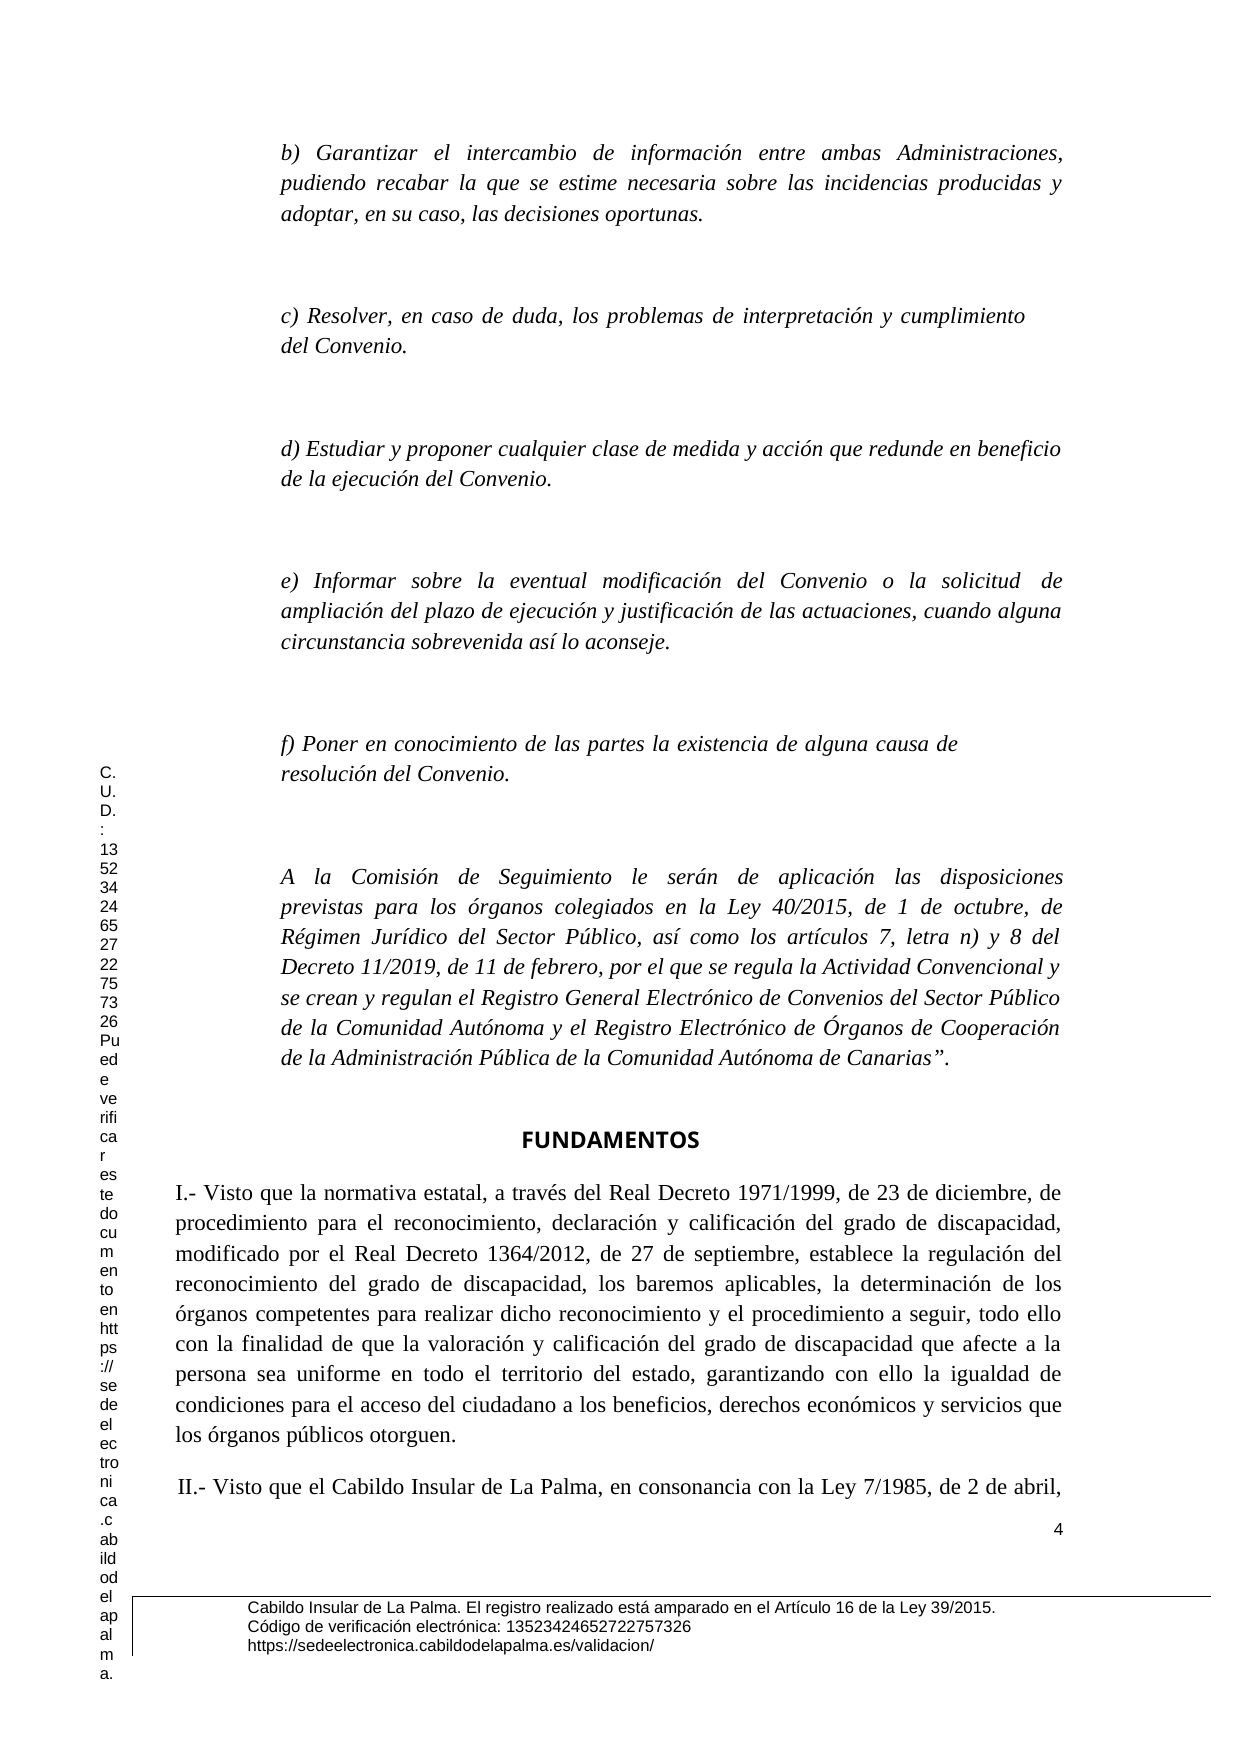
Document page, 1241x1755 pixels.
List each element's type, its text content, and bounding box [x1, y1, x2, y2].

text f) Poner en conocimiento de las partes la existencia de alguna causa de resolución del Convenio. [281, 730, 1064, 787]
text c) Resolver, en caso de duda, los problemas de interpretación y cumplimiento del Convenio. [281, 302, 1063, 359]
text FUNDAMENTOS [521, 1124, 721, 1154]
text d) Estudiar y proponer cualquier clase de medida y acción que redunde en beneficio de la ejecución del Convenio. [281, 435, 1065, 491]
text b) Garantizar el intercambio de información entre ambas Administraciones, pudiendo recabar la que se estime necesaria sobre las incidencias producidas y adoptar, en su caso, las decisiones oportunas. [281, 139, 1063, 226]
text II.- Visto que el Cabildo Insular de La Palma, en consonancia con la Ley 7/1985, de 2 de abril, [177, 1473, 1065, 1500]
text 4 [175, 1518, 1063, 1540]
text A la Comisión de Seguimiento le serán de aplicación las disposiciones previstas para los órganos colegiados en la Ley 40/2015, de 1 de octubre, de Régimen Jurídico del Sector Público, así como los artículos 7, letra n) y 8 del Decreto 11/2019, de 11 de febrero, por el que se regula la Actividad Convencional y se crean y regulan el Registro General Electrónico de Convenios del Sector Público de la Comunidad Autónoma y el Registro Electrónico de Órganos de Cooperación de la Administración Pública de la Comunidad Autónoma de Canarias”. [281, 863, 1063, 1070]
text C.U.D.: 13523424652722757326 Puede verificar este documento en https://sedeelectronica.cabildodelapalma.es/validacion [99, 763, 120, 1679]
text e) Informar sobre la eventual modificación del Convenio o la solicitud de ampliación del plazo de ejecución y justificación de las actuaciones, cuando alguna circunstancia sobrevenida así lo aconseje. [281, 567, 1063, 654]
text I.- Visto que la normativa estatal, a través del Real Decreto 1971/1999, de 23 de diciembre, de procedimiento para el reconocimiento, declaración y calificación del grado de discapacidad, modificado por el Real Decreto 1364/2012, de 27 de septiembre, establece la regulación del reconocimiento del grado de discapacidad, los baremos aplicables, la determinación de los órganos competentes para realizar dicho reconocimiento y el procedimiento a seguir, todo ello con la finalidad de que la valoración y calificación del grado de discapacidad que afecte a la persona sea uniforme en todo el territorio del estado, garantizando con ello la igualdad de condiciones para el acceso del ciudadano a los beneficios, derechos económicos y servicios que los órganos públicos otorguen. [175, 1179, 1063, 1447]
text Cabildo Insular de La Palma. El registro realizado está amparado en el Artículo 16 de la Ley 39/2015. Código de verificación electrónica: 13523424652722757326 https://sedeelectronica.cabildodelapalma.es/validacion/ [247, 1598, 998, 1655]
